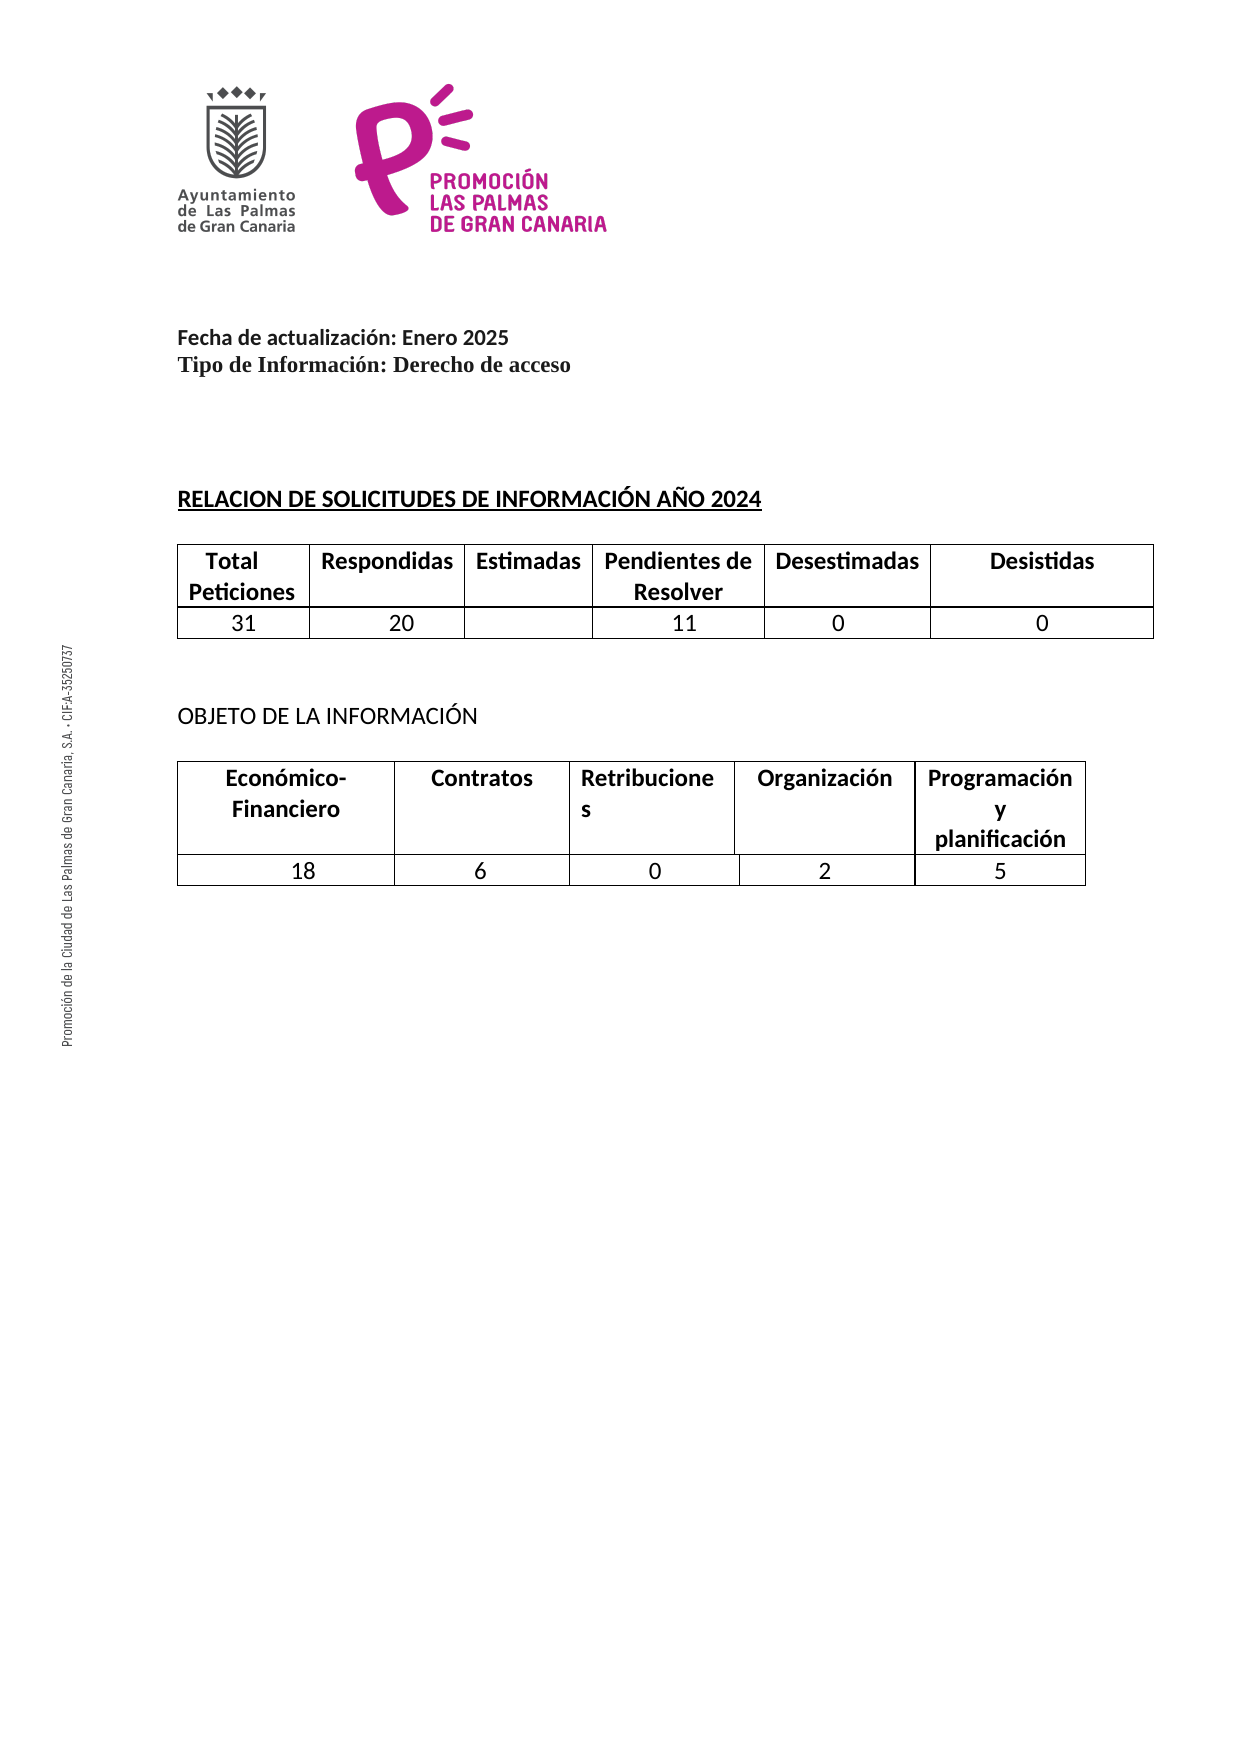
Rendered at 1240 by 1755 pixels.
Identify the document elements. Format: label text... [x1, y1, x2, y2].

table_cell 6 [395, 855, 569, 885]
table_cell 0 [931, 608, 1153, 638]
table_header Desistidas [931, 545, 1153, 606]
table_header Contratos [395, 762, 569, 854]
table_cell 31 [178, 608, 309, 638]
table_header Programación y planificación [916, 762, 1085, 854]
table_cell 0 [765, 608, 930, 638]
table_cell [1154, 606, 1240, 638]
table_cell 2 [740, 855, 914, 885]
table_header Retribuciones [570, 762, 734, 854]
table_header Estimadas [465, 545, 592, 606]
table_header Económico- Financiero [178, 762, 394, 854]
table_cell [465, 608, 592, 638]
table_cell 5 [916, 855, 1085, 885]
table_header [1086, 761, 1131, 854]
table_cell 11 [593, 608, 764, 638]
table_header Respondidas [310, 545, 464, 606]
table_header Desestimadas [765, 545, 930, 606]
table_header Total Peticiones [178, 545, 309, 606]
text OBJETO DE LA INFORMACIÓN [177, 700, 1062, 731]
table_header [1154, 544, 1240, 606]
text RELACION DE SOLICITUDES DE INFORMACIÓN AÑO 2024 [177, 483, 1062, 514]
table_header Pendientes de Resolver [593, 545, 764, 606]
table_cell [1086, 854, 1131, 885]
table_cell 18 [178, 855, 394, 885]
table_header Organización [735, 762, 914, 854]
table_cell 20 [310, 608, 464, 638]
table_cell 0 [570, 855, 739, 885]
